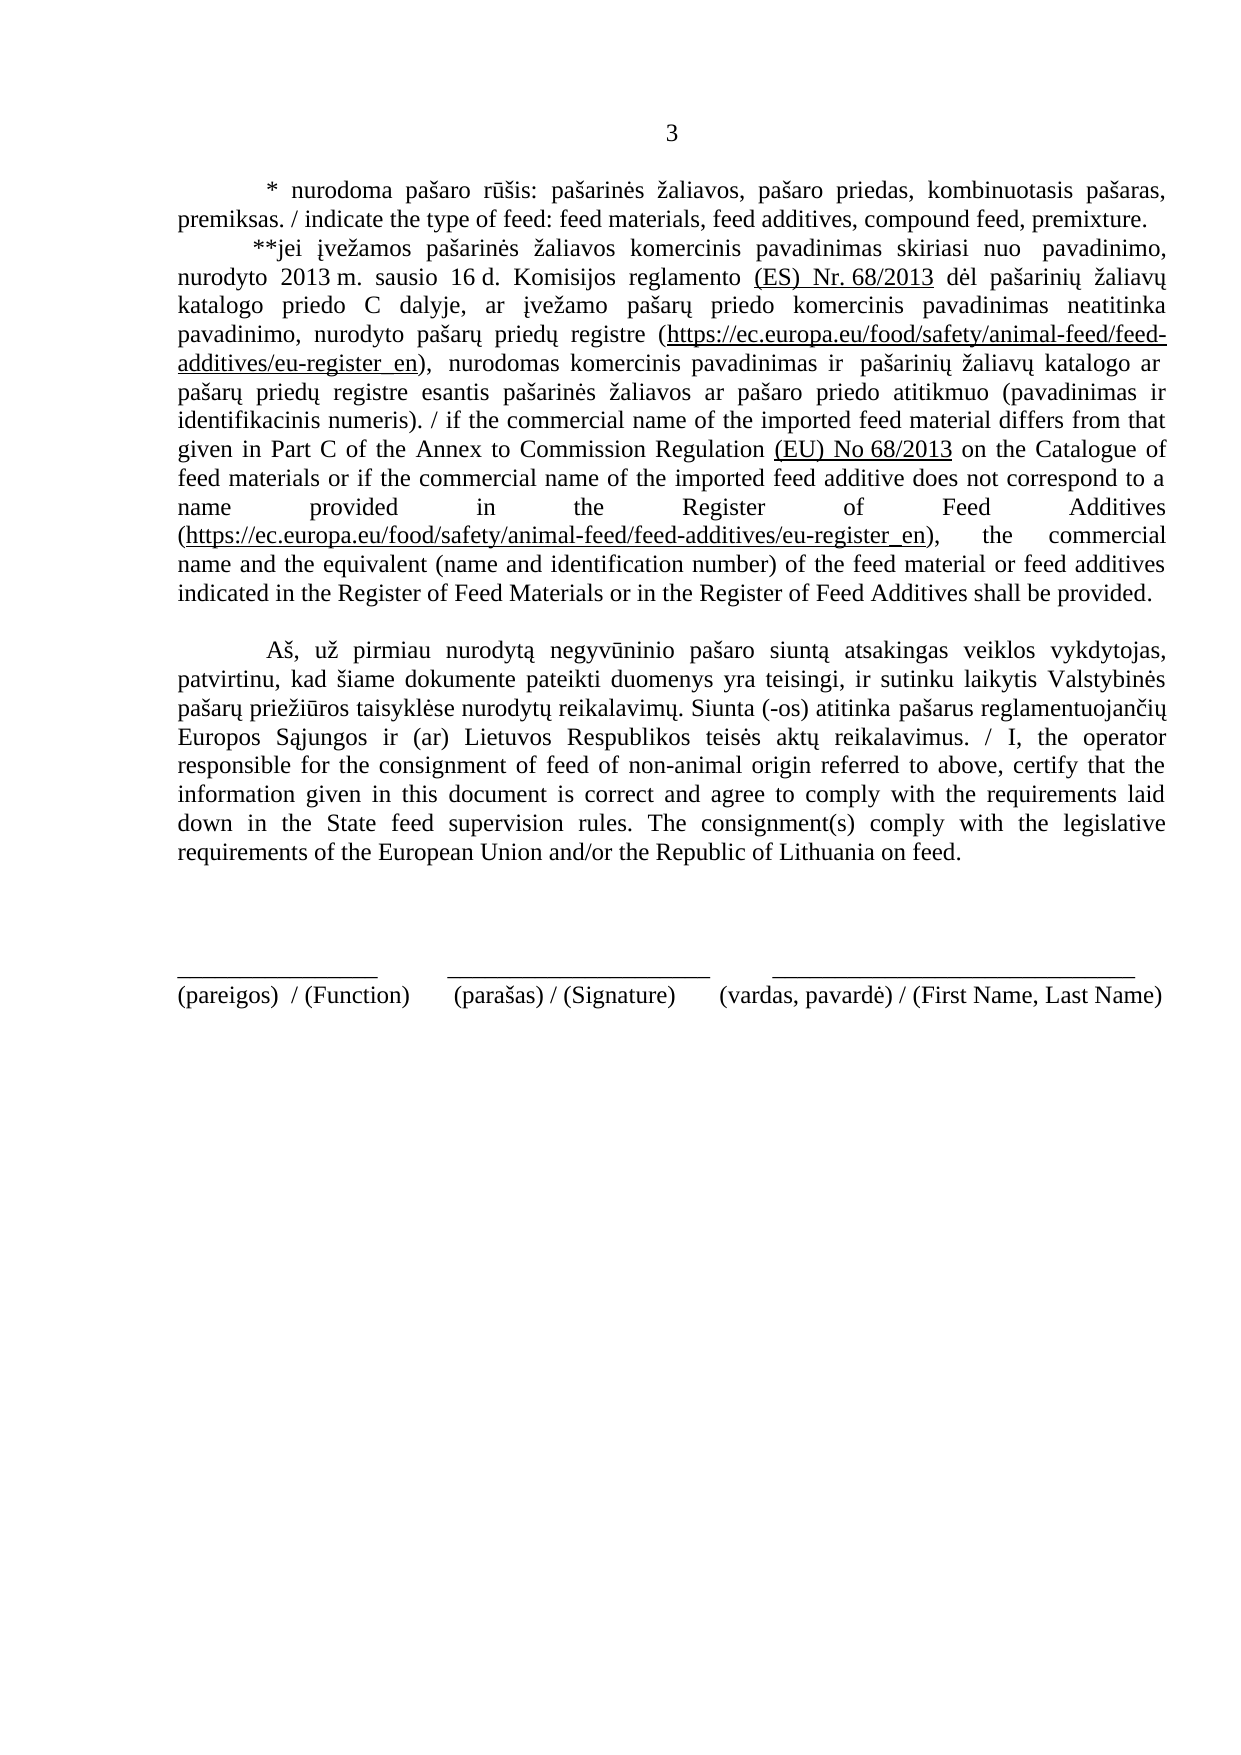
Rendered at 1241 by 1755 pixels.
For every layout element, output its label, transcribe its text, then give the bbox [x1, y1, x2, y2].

text **jei įvežamos pašarinės žaliavos komercinis pavadinimas skiriasi nuo pavadinimo, nurodyto 2013 m. sausio 16 d. Komisijos reglamento (ES) Nr. 68/2013 dėl pašarinių žaliavų katalogo priedo C dalyje, ar įvežamo pašarų priedo komercinis pavadinimas neatitinka pavadinimo, nurodyto pašarų priedų registre (https://ec.europa.eu/food/safety/animal-feed/feed-additives/eu-register_en), nurodomas komercinis pavadinimas ir pašarinių žaliavų katalogo ar pašarų priedų registre esantis pašarinės žaliavos ar pašaro priedo atitikmuo (pavadinimas ir identifikacinis numeris). / if the commercial name of the imported feed material differs from that given in Part C of the Annex to Commission Regulation (EU) No 68/2013 on the Catalogue of feed materials or if the commercial name of the imported feed additive does not correspond to a name provided in the Register of Feed Additives (https://ec.europa.eu/food/safety/animal-feed/feed-additives/eu-register_en), the commercial name and the equivalent (name and identification number) of the feed material or feed additives indicated in the Register of Feed Materials or in the Register of Feed Additives shall be provided. [177, 233, 1167, 607]
text * nurodoma pašaro rūšis: pašarinės žaliavos, pašaro priedas, kombinuotasis pašaras, premiksas. / indicate the type of feed: feed materials, feed additives, compound feed, premixture. [177, 176, 1167, 233]
text (pareigos) / (Function) (parašas) / (Signature) (vardas, pavardė) / (First Name, Last Name) [177, 981, 1167, 1009]
text Aš, už pirmiau nurodytą negyvūninio pašaro siuntą atsakingas veiklos vykdytojas, patvirtinu, kad šiame dokumente pateikti duomenys yra teisingi, ir sutinku laikytis Valstybinės pašarų priežiūros taisyklėse nurodytų reikalavimų. Siunta (-os) atitinka pašarus reglamentuojančių Europos Sąjungos ir (ar) Lietuvos Respublikos teisės aktų reikalavimus. / I, the operator responsible for the consignment of feed of non-animal origin referred to above, certify that the information given in this document is correct and agree to comply with the requirements laid down in the State feed supervision rules. The consignment(s) comply with the legislative requirements of the European Union and/or the Republic of Lithuania on feed. [177, 636, 1167, 866]
text ________________ _____________________ _____________________________ [177, 952, 1167, 981]
